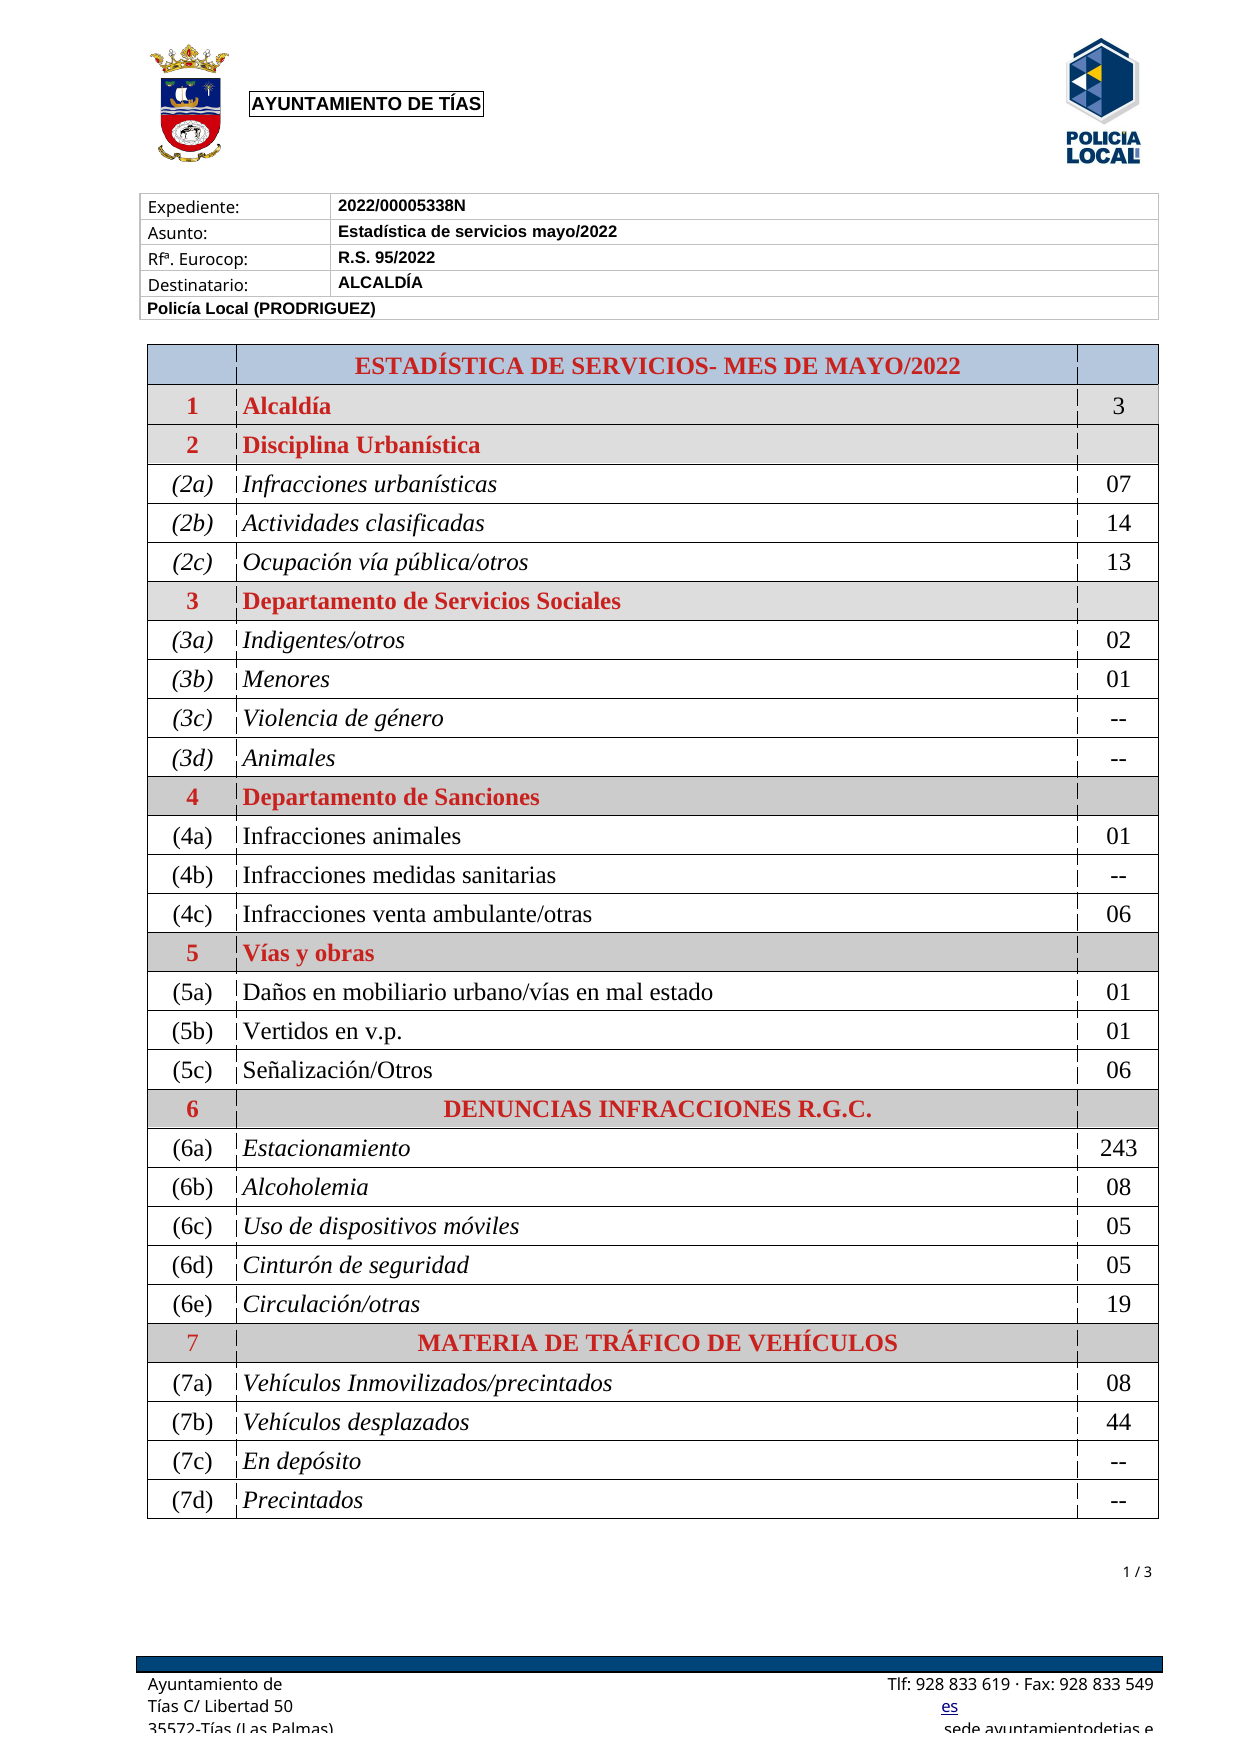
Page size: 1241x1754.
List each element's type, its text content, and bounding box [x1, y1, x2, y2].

table_cell 243 [1078, 1129, 1158, 1167]
table_cell 19 [1078, 1285, 1158, 1323]
table_cell [1078, 933, 1158, 971]
table_cell Menores [236, 660, 1078, 698]
table_cell 06 [1078, 894, 1158, 932]
table_cell 06 [1078, 1050, 1158, 1088]
table_cell R.S. 95/2022 [331, 245, 1158, 270]
table_cell (3a) [148, 621, 236, 659]
table_cell Daños en mobiliario urbano/vías en mal estado [236, 972, 1078, 1010]
table_cell Ocupación vía pública/otros [236, 543, 1078, 581]
table_cell 01 [1078, 972, 1158, 1010]
table_cell (6d) [148, 1246, 236, 1284]
table_cell Infracciones urbanísticas [236, 465, 1078, 502]
table_cell Vertidos en v.p. [236, 1011, 1078, 1049]
table_cell Vías y obras [236, 933, 1078, 971]
table_cell (2a) [148, 465, 236, 502]
table_cell 05 [1078, 1246, 1158, 1284]
table_cell (6a) [148, 1129, 236, 1167]
table_cell [1078, 582, 1158, 620]
table_cell Vehículos Inmovilizados/precintados [236, 1363, 1078, 1401]
table_cell Estadística de servicios mayo/2022 [331, 220, 1158, 244]
picture [150, 44, 231, 162]
table_cell 1 [148, 385, 236, 424]
table_cell (7b) [148, 1402, 236, 1440]
table_cell 01 [1078, 816, 1158, 854]
table_cell (5b) [148, 1011, 236, 1049]
table_cell Infracciones animales [236, 816, 1078, 854]
table_cell 01 [1078, 1011, 1158, 1049]
table_cell Indigentes/otros [236, 621, 1078, 659]
table_cell (4b) [148, 855, 236, 893]
table_cell Uso de dispositivos móviles [236, 1207, 1078, 1245]
table_cell (4a) [148, 816, 236, 854]
table_cell (7d) [148, 1480, 236, 1518]
table_cell Asunto: [141, 220, 330, 244]
table_cell Alcoholemia [236, 1168, 1078, 1206]
table_cell DENUNCIAS INFRACCIONES R.G.C. [236, 1090, 1078, 1127]
table_cell 5 [148, 933, 236, 971]
table_cell Señalización/Otros [236, 1050, 1078, 1088]
table_cell ALCALDÍA [331, 271, 1158, 296]
table_cell 13 [1078, 543, 1158, 581]
table_cell 14 [1078, 504, 1158, 542]
table_cell (3c) [148, 699, 236, 737]
table_cell 08 [1078, 1363, 1158, 1401]
table_cell Cinturón de seguridad [236, 1246, 1078, 1284]
table_cell (2b) [148, 504, 236, 542]
table_cell Policía Local (PRODRIGUEZ) [141, 297, 1158, 319]
table_header ESTADÍSTICA DE SERVICIOS- MES DE MAYO/2022 [236, 345, 1078, 384]
table_cell Departamento de Sanciones [236, 777, 1078, 815]
table_cell Infracciones medidas sanitarias [236, 855, 1078, 893]
table_cell (5a) [148, 972, 236, 1010]
table_cell (3d) [148, 738, 236, 776]
table_cell Precintados [236, 1480, 1078, 1518]
table_cell [1078, 1090, 1158, 1127]
table_cell Infracciones venta ambulante/otras [236, 894, 1078, 932]
table_cell 6 [148, 1090, 236, 1127]
table_cell [1078, 777, 1158, 815]
table_cell Destinatario: [141, 271, 330, 296]
table_cell (3b) [148, 660, 236, 698]
table_cell Rfª. Eurocop: [141, 245, 330, 270]
table_cell 01 [1078, 660, 1158, 698]
table_cell 7 [148, 1324, 236, 1362]
table_header [148, 345, 236, 384]
table_cell Departamento de Servicios Sociales [236, 582, 1078, 620]
picture [1063, 38, 1142, 167]
table_cell En depósito [236, 1441, 1078, 1479]
table_cell (6c) [148, 1207, 236, 1245]
table_cell -- [1078, 855, 1158, 893]
table_cell (5c) [148, 1050, 236, 1088]
table_cell (6b) [148, 1168, 236, 1206]
table_cell (6e) [148, 1285, 236, 1323]
table_cell [1078, 1324, 1158, 1362]
table_cell -- [1078, 1441, 1158, 1479]
table_cell 07 [1078, 465, 1158, 502]
table_cell MATERIA DE TRÁFICO DE VEHÍCULOS [236, 1324, 1078, 1362]
table_cell Actividades clasificadas [236, 504, 1078, 542]
table_cell 02 [1078, 621, 1158, 659]
table_cell (4c) [148, 894, 236, 932]
table_cell -- [1078, 738, 1158, 776]
table_header Expediente: [141, 194, 330, 218]
table_cell Vehículos desplazados [236, 1402, 1078, 1440]
table_cell Animales [236, 738, 1078, 776]
table_cell (7a) [148, 1363, 236, 1401]
table_cell [1078, 425, 1158, 463]
table_cell 2 [148, 425, 236, 463]
table_cell (7c) [148, 1441, 236, 1479]
table_header [1078, 345, 1158, 384]
text 1 / 3 [127, 1562, 1152, 1582]
table_cell 05 [1078, 1207, 1158, 1245]
table_cell 3 [1078, 385, 1158, 424]
table_cell Circulación/otras [236, 1285, 1078, 1323]
table_cell Disciplina Urbanística [236, 425, 1078, 463]
table_cell 4 [148, 777, 236, 815]
table_header 2022/00005338N [331, 194, 1158, 218]
table_cell 08 [1078, 1168, 1158, 1206]
table_cell -- [1078, 1480, 1158, 1518]
table_cell 44 [1078, 1402, 1158, 1440]
table_cell 3 [148, 582, 236, 620]
table_cell -- [1078, 699, 1158, 737]
table_cell Estacionamiento [236, 1129, 1078, 1167]
table_cell Violencia de género [236, 699, 1078, 737]
table_cell (2c) [148, 543, 236, 581]
table_cell Alcaldía [236, 385, 1078, 424]
